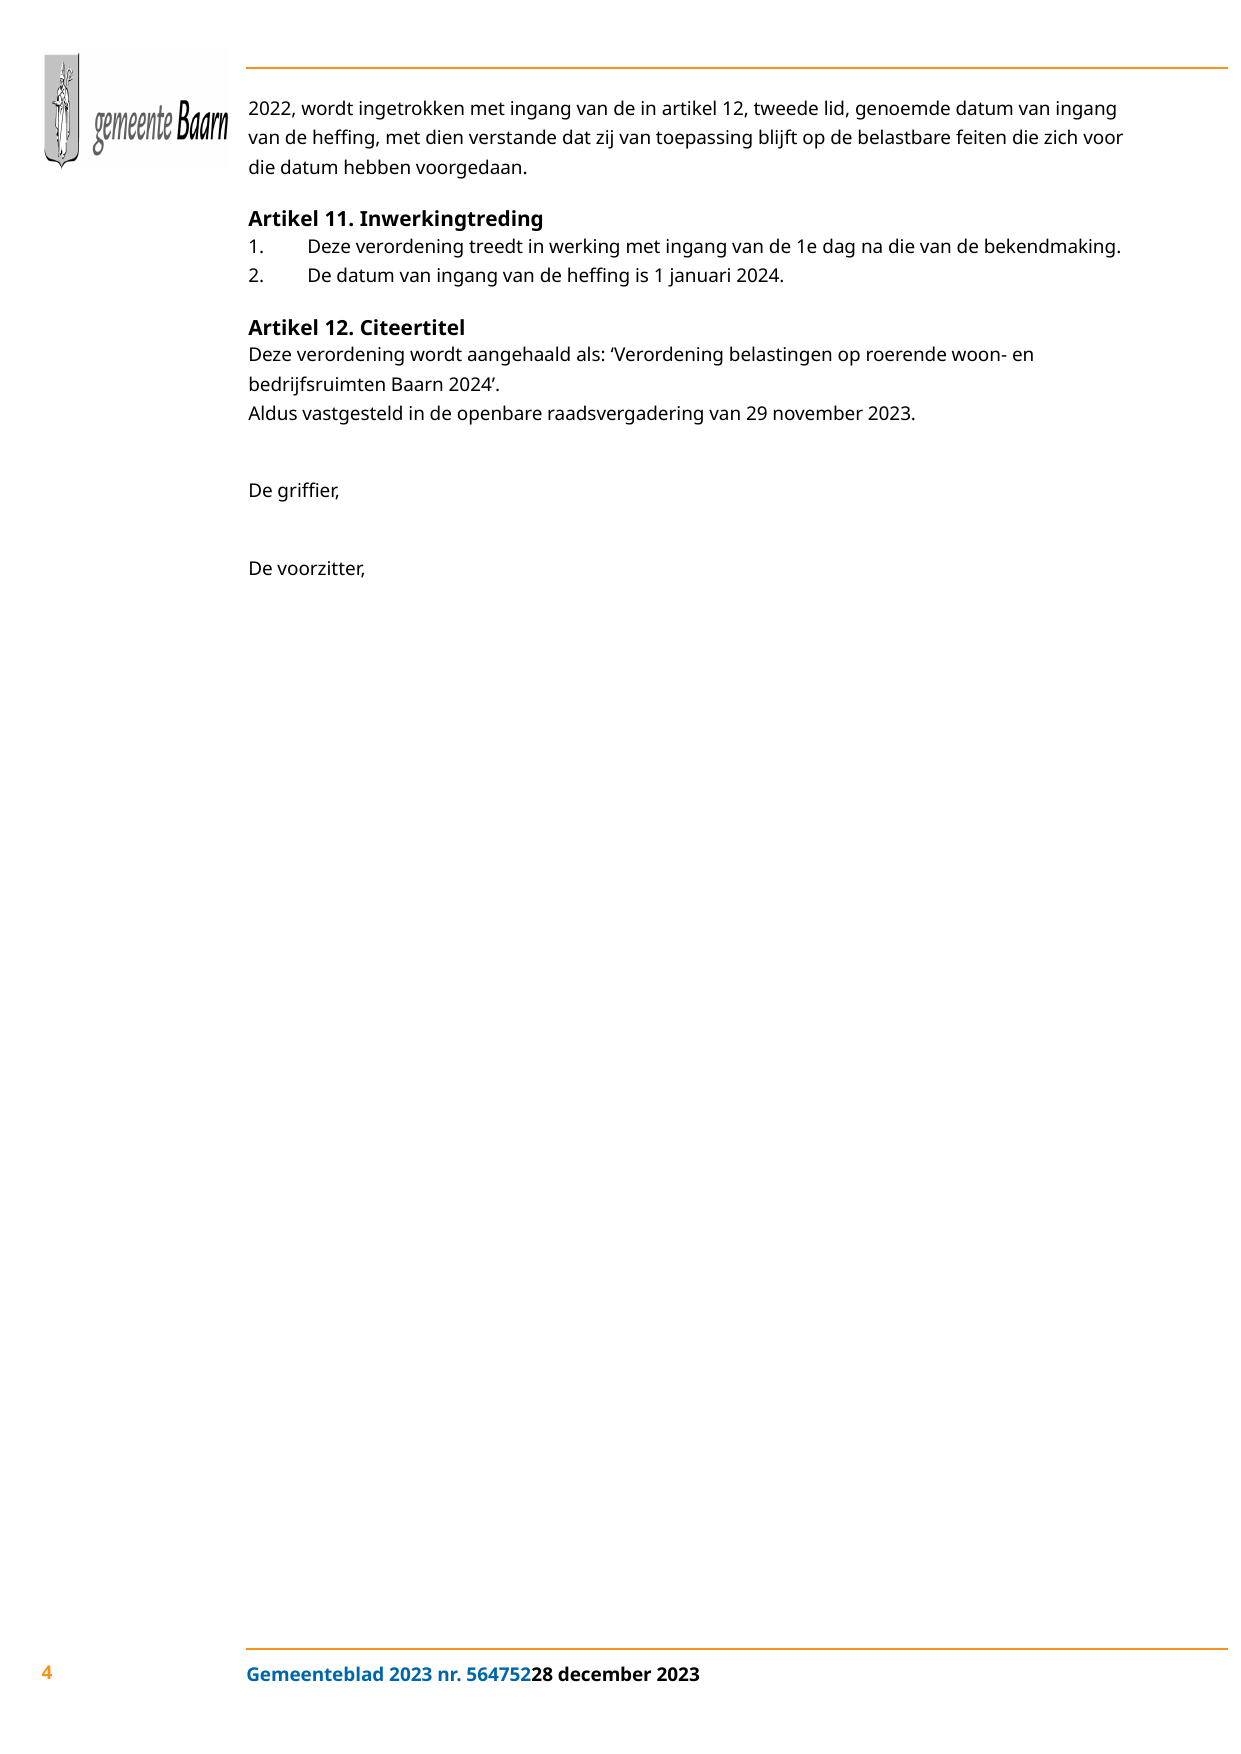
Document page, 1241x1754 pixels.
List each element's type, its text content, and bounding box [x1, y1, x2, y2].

text Aldus vastgesteld in de openbare raadsvergadering van 29 november 2023. [248, 400, 1152, 426]
list Deze verordening treedt in werking met ingang van de 1e dag na die van de bekendmaking. [248, 233, 1152, 258]
list De datum van ingang van de heffing is 1 januari 2024. [248, 262, 1152, 288]
text De griffier, [248, 478, 1152, 503]
text Deze verordening wordt aangehaald als: ‘Verordening belastingen op roerende woon- en bedrijfsruimten Baarn 2024’. [248, 341, 1152, 397]
picture [41, 47, 231, 172]
text 2022, wordt ingetrokken met ingang van de in artikel 12, tweede lid, genoemde datum van ingang van de heffing, met dien verstande dat zij van toepassing blijft op de belastbare feiten die zich voor die datum hebben voorgedaan. [248, 95, 1152, 180]
text Artikel 12. Citeertitel [248, 313, 1152, 341]
text Artikel 11. Inwerkingtreding [248, 204, 1152, 233]
text De voorzitter, [248, 555, 1152, 581]
